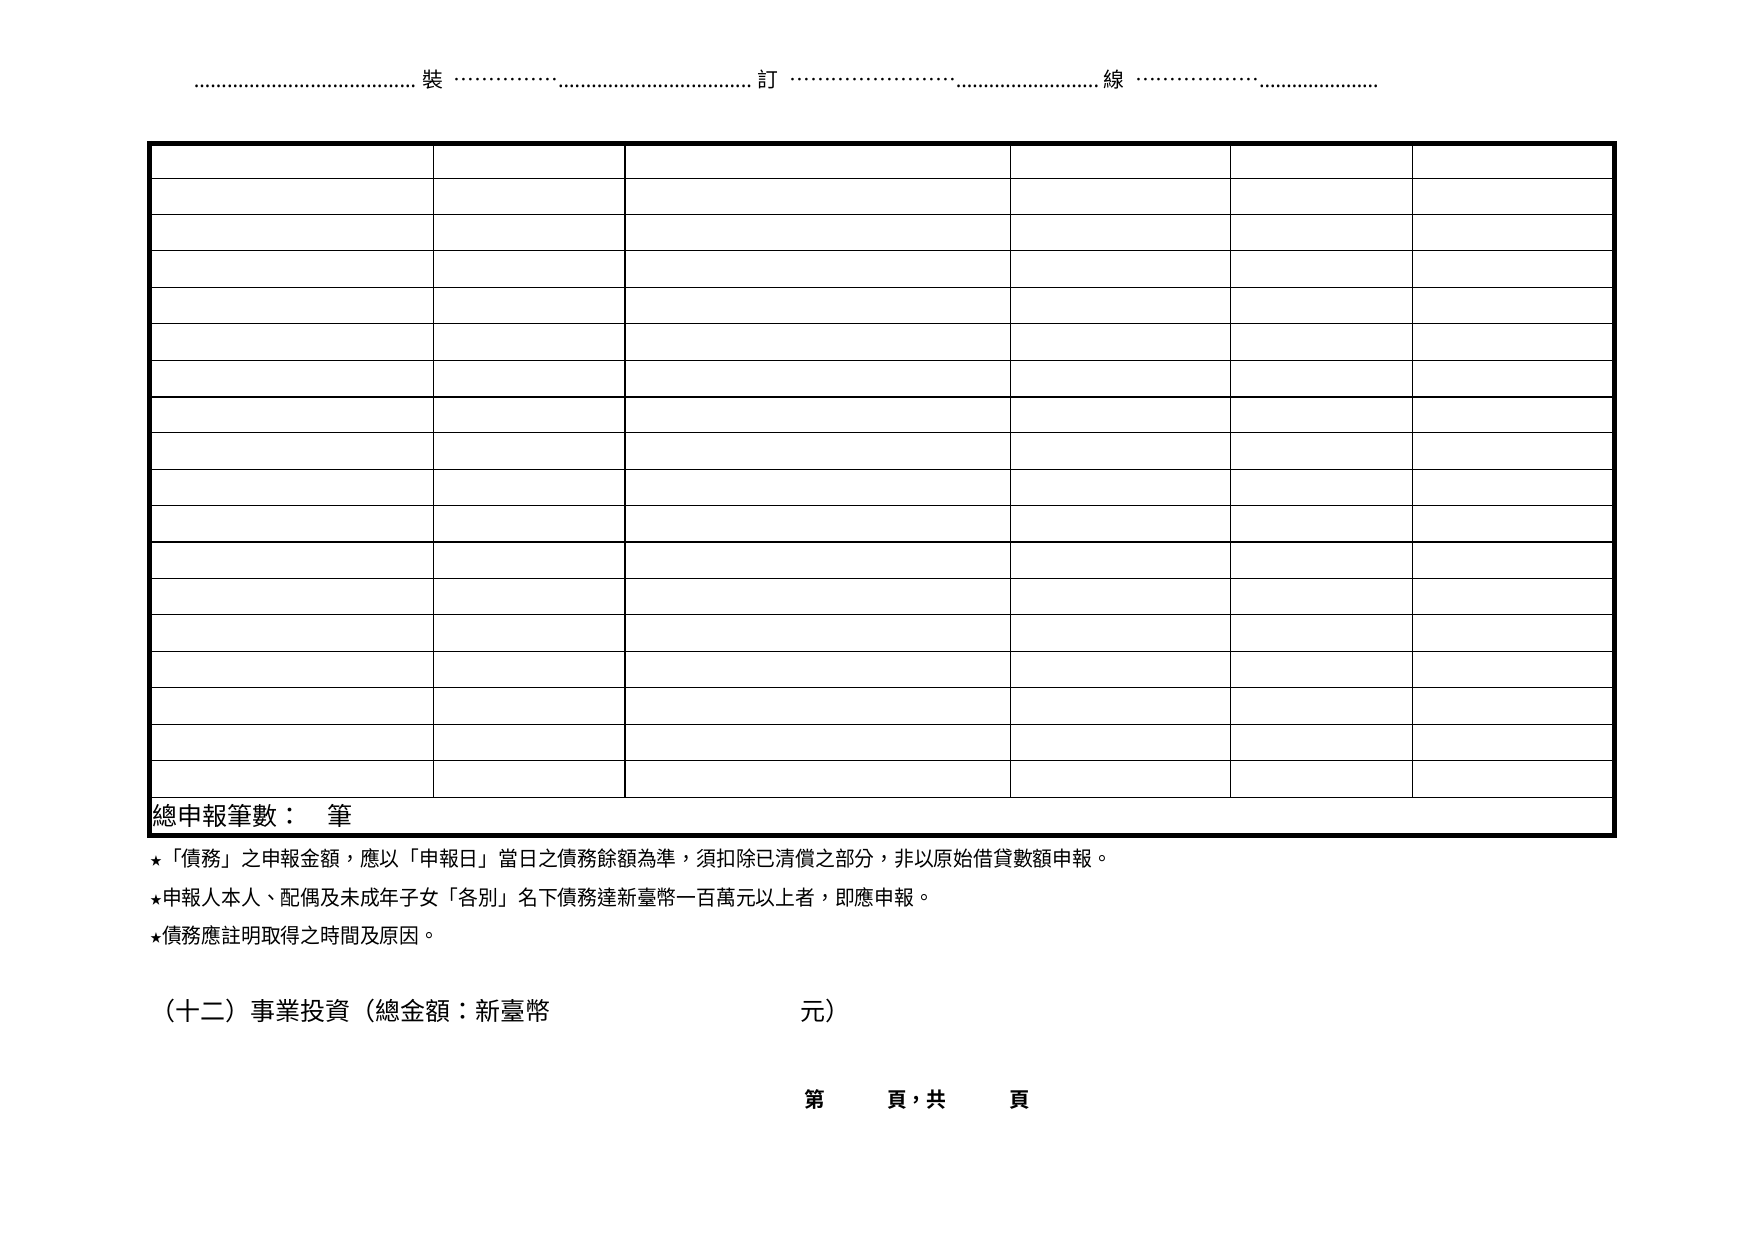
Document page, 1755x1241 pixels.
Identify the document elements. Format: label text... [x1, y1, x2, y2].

table_cell [1231, 579, 1412, 614]
table_header [152, 146, 433, 177]
table_cell [626, 615, 1010, 651]
table_cell [626, 470, 1010, 505]
table_cell [152, 761, 433, 797]
table_cell [152, 398, 433, 432]
table_cell [1231, 543, 1412, 578]
table_cell [1011, 761, 1230, 797]
table_cell [1011, 179, 1230, 214]
table_cell [626, 215, 1010, 250]
table_cell [1413, 215, 1612, 250]
table_cell [152, 543, 433, 578]
table_cell [626, 179, 1010, 214]
table_header [626, 146, 1010, 177]
table_cell [1413, 251, 1612, 287]
table_cell [434, 688, 624, 724]
table_cell [1413, 543, 1612, 578]
table_cell [1011, 324, 1230, 360]
table_cell [1413, 761, 1612, 797]
table_cell [1011, 288, 1230, 323]
table_cell [1011, 398, 1230, 432]
table_cell [434, 398, 624, 432]
table_cell [1413, 433, 1612, 468]
table_cell [434, 433, 624, 468]
table_cell [1413, 288, 1612, 323]
table_cell [434, 288, 624, 323]
table_cell [434, 506, 624, 541]
table_cell [1231, 361, 1412, 396]
table_cell [152, 615, 433, 651]
table_cell [152, 361, 433, 396]
table_cell [626, 433, 1010, 468]
table_cell [626, 688, 1010, 724]
table_cell [626, 251, 1010, 287]
table_cell [152, 688, 433, 724]
table_cell 總申報筆數： 筆 [152, 798, 1612, 833]
table_cell [626, 761, 1010, 797]
table_cell [152, 433, 433, 468]
table_cell [1011, 725, 1230, 760]
table_cell [1413, 470, 1612, 505]
table_cell [1231, 761, 1412, 797]
table_cell [1231, 179, 1412, 214]
table_cell [1011, 688, 1230, 724]
table_cell [626, 361, 1010, 396]
table_cell [1231, 324, 1412, 360]
table_cell [434, 361, 624, 396]
table_cell [1413, 615, 1612, 651]
table_cell [1231, 251, 1412, 287]
table_cell [152, 652, 433, 687]
table_cell [434, 470, 624, 505]
table_cell [1011, 361, 1230, 396]
table_header [1011, 146, 1230, 177]
table_cell [1413, 579, 1612, 614]
table_cell [434, 761, 624, 797]
table_cell [152, 288, 433, 323]
table_cell [626, 324, 1010, 360]
table_cell [626, 506, 1010, 541]
table_cell [1231, 688, 1412, 724]
table_cell [1413, 324, 1612, 360]
table_cell [152, 470, 433, 505]
table_cell [1413, 725, 1612, 760]
table_cell [626, 725, 1010, 760]
table_cell [1011, 433, 1230, 468]
table_cell [152, 579, 433, 614]
table_cell [434, 725, 624, 760]
table_cell [1231, 470, 1412, 505]
text ★「債務」之申報金額，應以「申報日」當日之債務餘額為準，須扣除已清償之部分，非以原始借貸數額申報。 [150, 842, 1671, 872]
table_cell [434, 324, 624, 360]
table_cell [1413, 688, 1612, 724]
table_cell [434, 652, 624, 687]
table_cell [1011, 506, 1230, 541]
table_cell [1011, 543, 1230, 578]
table_cell [1231, 506, 1412, 541]
table_cell [1413, 506, 1612, 541]
table_cell [152, 179, 433, 214]
table_cell [1231, 398, 1412, 432]
table_cell [1011, 251, 1230, 287]
table_cell [626, 652, 1010, 687]
table_cell [1011, 470, 1230, 505]
table_cell [1231, 215, 1412, 250]
table_cell [434, 215, 624, 250]
table_cell [1231, 288, 1412, 323]
table_cell [626, 543, 1010, 578]
table_cell [1231, 433, 1412, 468]
table_header [434, 146, 624, 177]
table_cell [434, 543, 624, 578]
table_cell [1413, 652, 1612, 687]
table_cell [626, 579, 1010, 614]
table_cell [1231, 725, 1412, 760]
table_cell [1413, 398, 1612, 432]
table_cell [1231, 652, 1412, 687]
table_header [1231, 146, 1412, 177]
table_cell [152, 251, 433, 287]
table_cell [626, 398, 1010, 432]
table_cell [434, 251, 624, 287]
table_cell [1413, 179, 1612, 214]
table_cell [434, 579, 624, 614]
subtitle （十二）事業投資（總金額：新臺幣 元） [150, 992, 1671, 1028]
table_cell [434, 615, 624, 651]
table_cell [434, 179, 624, 214]
table_cell [152, 506, 433, 541]
text ★債務應註明取得之時間及原因。 [150, 919, 1671, 950]
table_cell [1231, 615, 1412, 651]
table_cell [1011, 579, 1230, 614]
table_cell [626, 288, 1010, 323]
table_cell [1011, 615, 1230, 651]
table_cell [152, 215, 433, 250]
table_header [1413, 146, 1612, 177]
table_cell [152, 324, 433, 360]
text ★申報人本人、配偶及未成年子女「各別」名下債務達新臺幣一百萬元以上者，即應申報。 [150, 881, 1671, 911]
table_cell [1413, 361, 1612, 396]
table_cell [152, 725, 433, 760]
table_cell [1011, 215, 1230, 250]
table_cell [1011, 652, 1230, 687]
